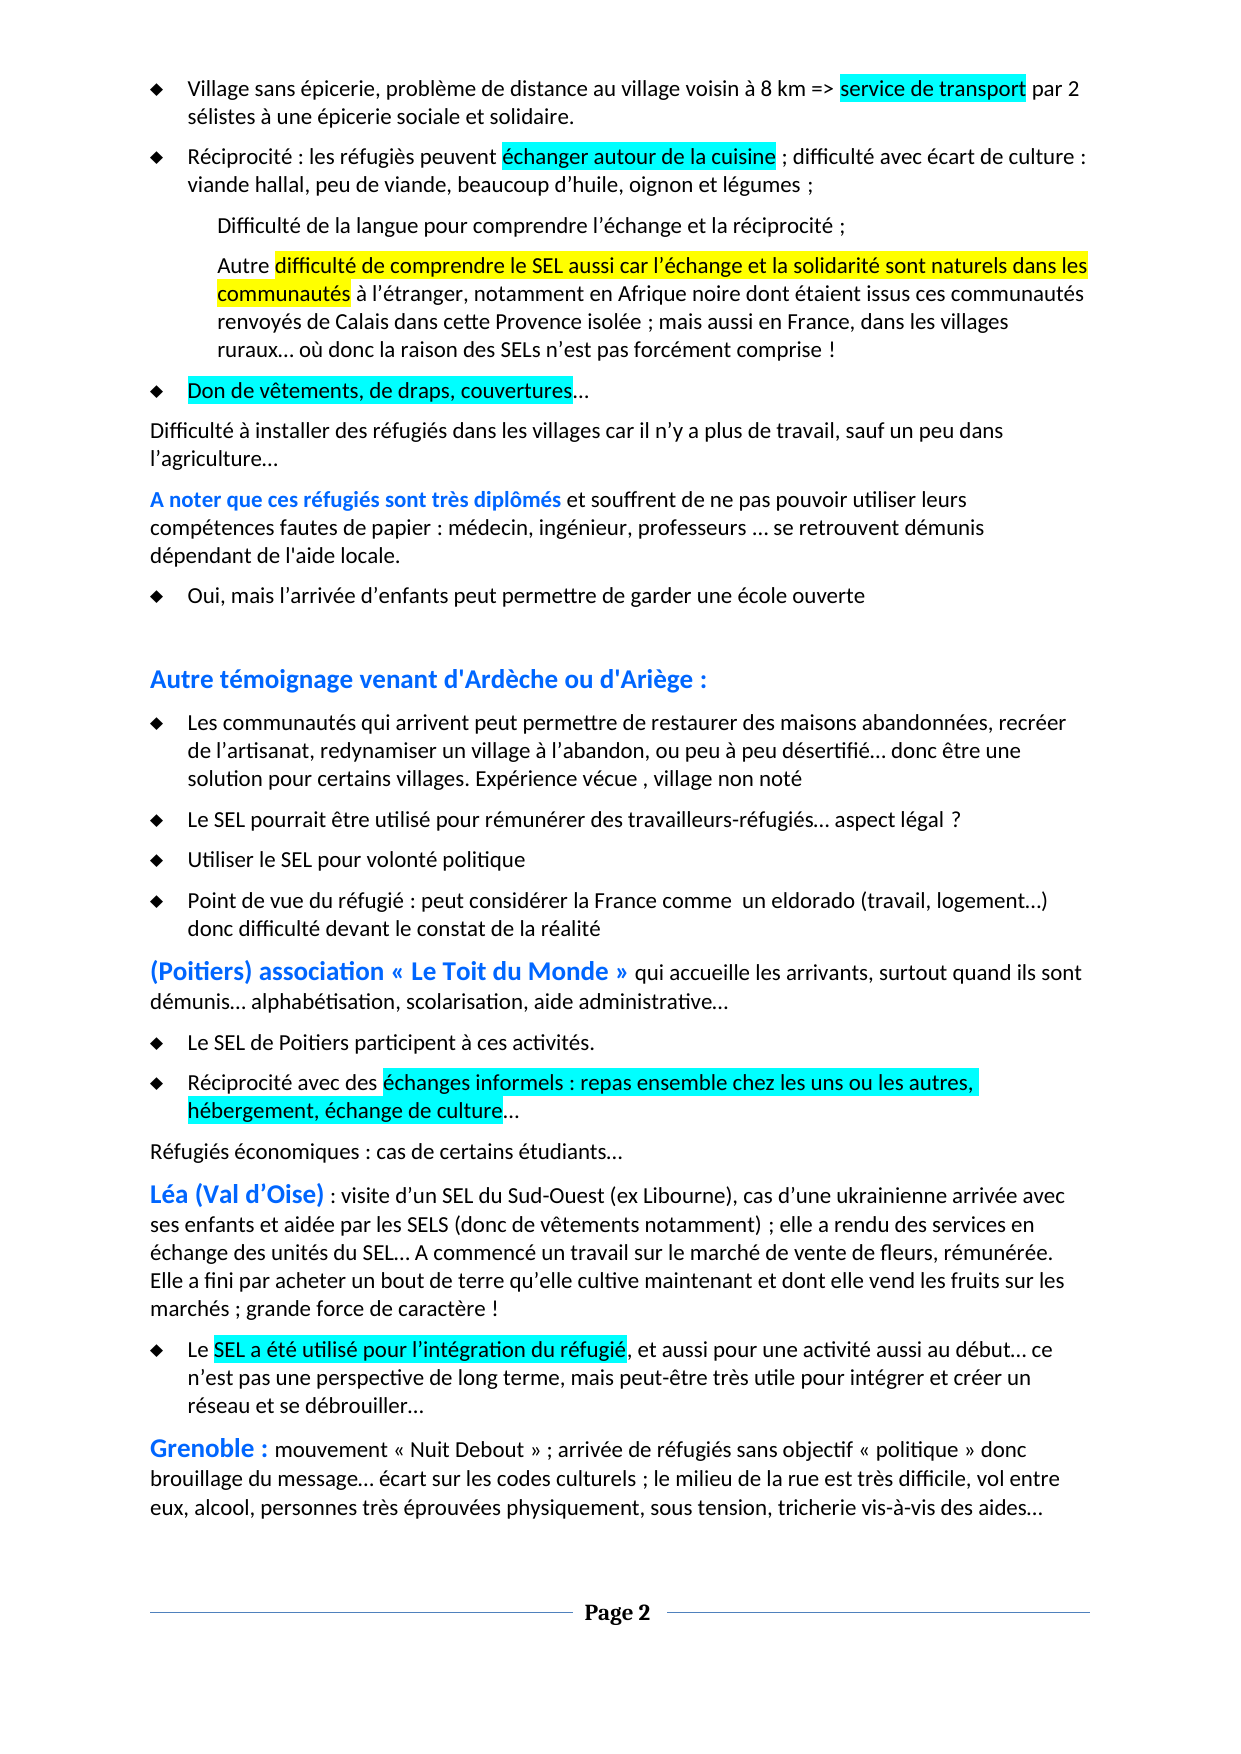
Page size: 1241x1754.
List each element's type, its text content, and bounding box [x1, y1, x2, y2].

list Autre témoignage venant d'Ardèche ou d'Ariège : [150, 663, 1090, 696]
list Réciprocité avec des échanges informels : repas ensemble chez les uns ou les autres, hébergement, échange de culture… [150, 1068, 1090, 1124]
list Le SEL de Poitiers participent à ces activités. [150, 1028, 1090, 1056]
list Réciprocité : les réfugiès peuvent échanger autour de la cuisine ; difficulté avec écart de culture : viande hallal, peu de viande, beaucoup d’huile, oignon et légumes ; [150, 142, 1090, 198]
list Don de vêtements, de draps, couvertures… [150, 376, 1090, 404]
list Village sans épicerie, problème de distance au village voisin à 8 km => service de transport par 2 sélistes à une épicerie sociale et solidaire. [150, 74, 1090, 130]
text Grenoble : mouvement « Nuit Debout » ; arrivée de réfugiés sans objectif « politique » donc brouillage du message… écart sur les codes culturels ; le milieu de la rue est très difficile, vol entre eux, alcool, personnes très éprouvées physiquement, sous tension, tricherie vis-à-vis des aides… [150, 1432, 1090, 1521]
list Point de vue du réfugié : peut considérer la France comme un eldorado (travail, logement…) donc difficulté devant le constat de la réalité [150, 886, 1090, 942]
list Oui, mais l’arrivée d’enfants peut permettre de garder une école ouverte [150, 582, 1090, 609]
list Les communautés qui arrivent peut permettre de restaurer des maisons abandonnées, recréer de l’artisanat, redynamiser un village à l’abandon, ou peu à peu désertifié… donc être une solution pour certains villages. Expérience vécue , village non noté [150, 708, 1090, 792]
text Léa (Val d’Oise) : visite d’un SEL du Sud-Ouest (ex Libourne), cas d’une ukrainienne arrivée avec ses enfants et aidée par les SELS (donc de vêtements notamment) ; elle a rendu des services en échange des unités du SEL… A commencé un travail sur le marché de vente de fleurs, rémunérée. Elle a fini par acheter un bout de terre qu’elle cultive maintenant et dont elle vend les fruits sur les marchés ; grande force de caractère ! [150, 1177, 1090, 1322]
list Le SEL a été utilisé pour l’intégration du réfugié, et aussi pour une activité aussi au début… ce n’est pas une perspective de long terme, mais peut-être très utile pour intégrer et créer un réseau et se débrouiller… [150, 1335, 1090, 1419]
text Réfugiés économiques : cas de certains étudiants… [150, 1137, 1090, 1165]
text A noter que ces réfugiés sont très diplômés et souffrent de ne pas pouvoir utiliser leurs compétences fautes de papier : médecin, ingénieur, professeurs … se retrouvent démunis dépendant de l'aide locale. [150, 485, 1090, 569]
list Utiliser le SEL pour volonté politique [150, 845, 1090, 873]
list Le SEL pourrait être utilisé pour rémunérer des travailleurs-réfugiés… aspect légal ? [150, 805, 1090, 833]
text (Poitiers) association « Le Toit du Monde » qui accueille les arrivants, surtout quand ils sont démunis… alphabétisation, scolarisation, aide administrative… [150, 954, 1090, 1015]
list Difficulté de la langue pour comprendre l’échange et la réciprocité ; [179, 211, 1090, 239]
list Autre difficulté de comprendre le SEL aussi car l’échange et la solidarité sont naturels dans les communautés à l’étranger, notamment en Afrique noire dont étaient issus ces communautés renvoyés de Calais dans cette Provence isolée ; mais aussi en France, dans les villages ruraux… où donc la raison des SELs n’est pas forcément comprise ! [179, 251, 1090, 363]
text Difficulté à installer des réfugiés dans les villages car il n’y a plus de travail, sauf un peu dans l’agriculture… [150, 416, 1090, 472]
